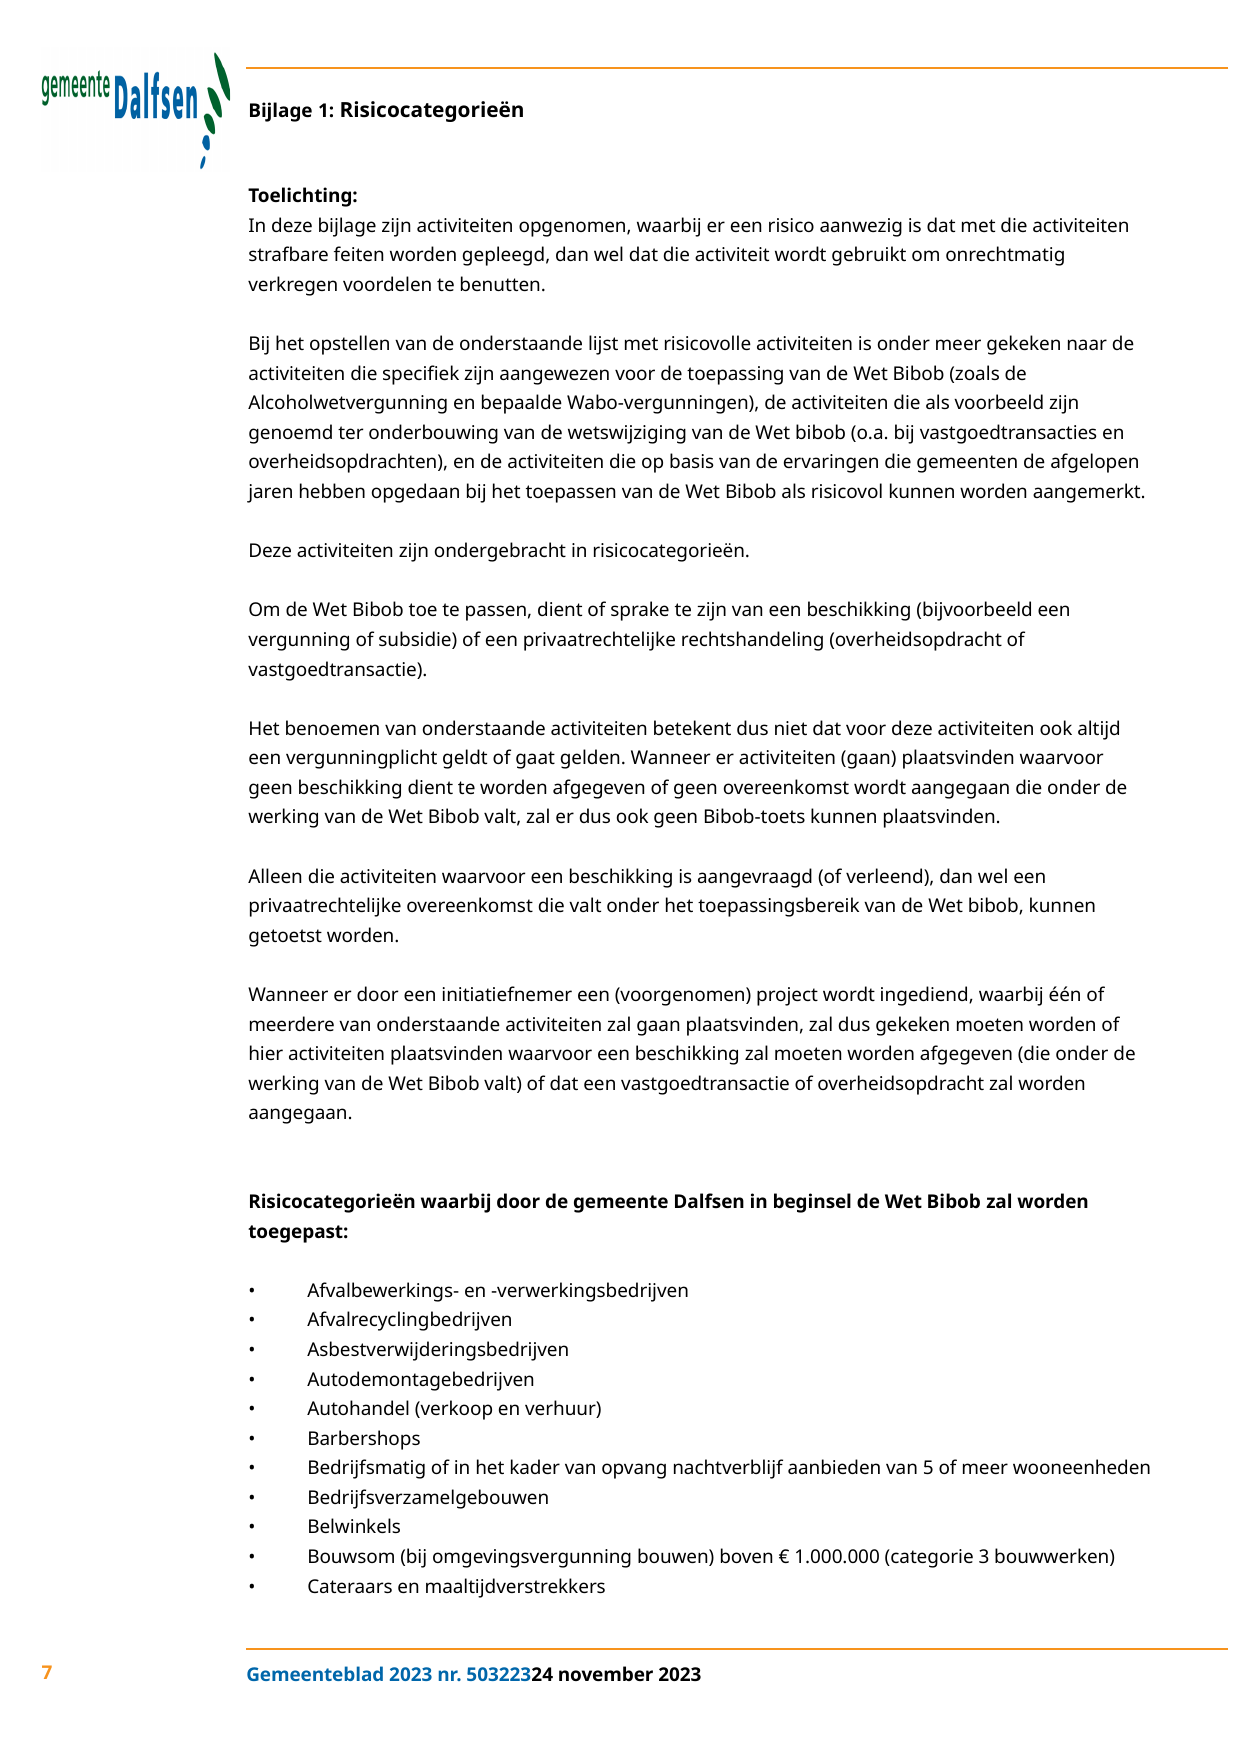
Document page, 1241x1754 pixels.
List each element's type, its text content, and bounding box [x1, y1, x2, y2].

list Cateraars en maaltijdverstrekkers [248, 1573, 1152, 1599]
text Bijlage 1: Risicocategorieën [248, 95, 1152, 123]
text In deze bijlage zijn activiteiten opgenomen, waarbij er een risico aanwezig is dat met die activiteiten strafbare feiten worden gepleegd, dan wel dat die activiteit wordt gebruikt om onrechtmatig verkregen voordelen te benutten. [248, 212, 1152, 297]
picture [41, 47, 231, 172]
list Autohandel (verkoop en verhuur) [248, 1395, 1152, 1421]
text Om de Wet Bibob toe te passen, dient of sprake te zijn van een beschikking (bijvoorbeeld een vergunning of subsidie) of een privaatrechtelijke rechtshandeling (overheidsopdracht of vastgoedtransactie). [248, 597, 1152, 682]
text Het benoemen van onderstaande activiteiten betekent dus niet dat voor deze activiteiten ook altijd een vergunningplicht geldt of gaat gelden. Wanneer er activiteiten (gaan) plaatsvinden waarvoor geen beschikking dient te worden afgegeven of geen overeenkomst wordt aangegaan die onder de werking van de Wet Bibob valt, zal er dus ook geen Bibob-toets kunnen plaatsvinden. [248, 715, 1152, 829]
list Bedrijfsverzamelgebouwen [248, 1484, 1152, 1510]
list Autodemontagebedrijven [248, 1366, 1152, 1392]
list Barbershops [248, 1425, 1152, 1451]
list Belwinkels [248, 1514, 1152, 1539]
list Bedrijfsmatig of in het kader van opvang nachtverblijf aanbieden van 5 of meer wooneenheden [248, 1454, 1152, 1480]
text Alleen die activiteiten waarvoor een beschikking is aangevraagd (of verleend), dan wel een privaatrechtelijke overeenkomst die valt onder het toepassingsbereik van de Wet bibob, kunnen getoetst worden. [248, 863, 1152, 948]
text Bij het opstellen van de onderstaande lijst met risicovolle activiteiten is onder meer gekeken naar de activiteiten die specifiek zijn aangewezen voor de toepassing van de Wet Bibob (zoals de Alcoholwetvergunning en bepaalde Wabo-vergunningen), de activiteiten die als voorbeeld zijn genoemd ter onderbouwing van de wetswijziging van de Wet bibob (o.a. bij vastgoedtransacties en overheidsopdrachten), en de activiteiten die op basis van de ervaringen die gemeenten de afgelopen jaren hebben opgedaan bij het toepassen van de Wet Bibob als risicovol kunnen worden aangemerkt. [248, 330, 1152, 504]
text Risicocategorieën waarbij door de gemeente Dalfsen in beginsel de Wet Bibob zal worden toegepast: [248, 1188, 1152, 1244]
text Deze activiteiten zijn ondergebracht in risicocategorieën. [248, 537, 1152, 563]
list Afvalbewerkings- en -verwerkingsbedrijven [248, 1277, 1152, 1303]
list Asbestverwijderingsbedrijven [248, 1336, 1152, 1362]
text Wanneer er door een initiatiefnemer een (voorgenomen) project wordt ingediend, waarbij één of meerdere van onderstaande activiteiten zal gaan plaatsvinden, zal dus gekeken moeten worden of hier activiteiten plaatsvinden waarvoor een beschikking zal moeten worden afgegeven (die onder de werking van de Wet Bibob valt) of dat een vastgoedtransactie of overheidsopdracht zal worden aangegaan. [248, 981, 1152, 1125]
text Toelichting: [248, 182, 1152, 208]
list Afvalrecyclingbedrijven [248, 1307, 1152, 1332]
list Bouwsom (bij omgevingsvergunning bouwen) boven € 1.000.000 (categorie 3 bouwwerken) [248, 1543, 1152, 1569]
